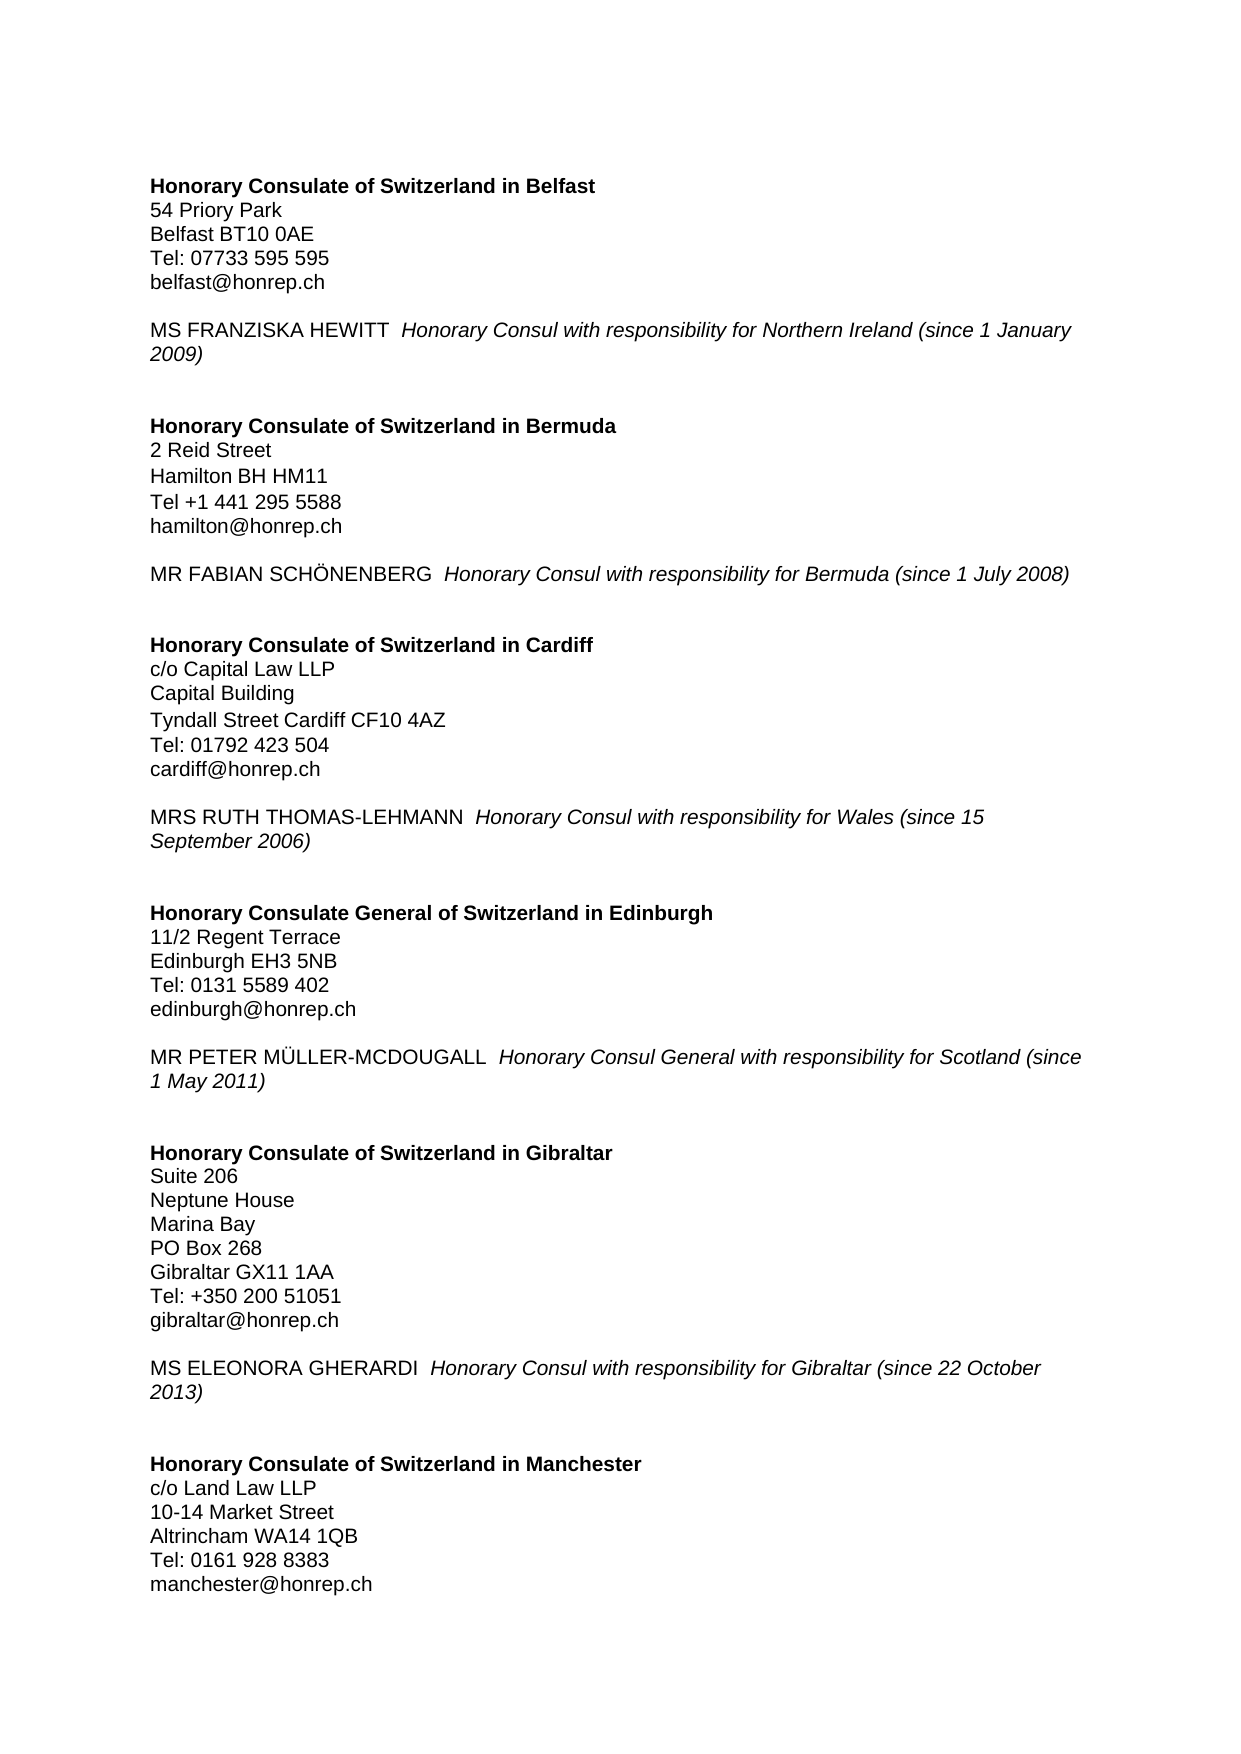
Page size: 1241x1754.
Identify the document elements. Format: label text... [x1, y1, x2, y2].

text Tel: 07733 595 595 [150, 246, 1090, 270]
text Gibraltar GX11 1AA [150, 1260, 1090, 1284]
text cardiff@honrep.ch [150, 757, 1090, 781]
text Tel: 0131 5589 402 [150, 973, 1090, 997]
text Suite 206 [150, 1164, 1090, 1188]
text MRS RUTH THOMAS-LEHMANN Honorary Consul with responsibility for Wales (since 15 September 2006) [150, 805, 1090, 853]
text manchester@honrep.ch [150, 1572, 1090, 1596]
text PO Box 268 [150, 1236, 1090, 1260]
text belfast@honrep.ch [150, 270, 1090, 294]
text MR PETER MÜLLER-MCDOUGALL Honorary Consul General with responsibility for Scotland (since 1 May 2011) [150, 1044, 1090, 1092]
text MS ELEONORA GHERARDI Honorary Consul with responsibility for Gibraltar (since 22 October 2013) [150, 1356, 1090, 1404]
text Tel: +350 200 51051 [150, 1284, 1090, 1308]
text Marina Bay [150, 1212, 1090, 1236]
text Honorary Consulate of Switzerland in Belfast [150, 174, 1090, 198]
text Tel +1 441 295 5588 [150, 489, 1090, 513]
text Edinburgh EH3 5NB [150, 949, 1090, 973]
text gibraltar@honrep.ch [150, 1308, 1090, 1332]
text Tyndall Street Cardiff CF10 4AZ [150, 705, 1090, 733]
text Capital Building [150, 681, 1090, 705]
text Honorary Consulate of Switzerland in Manchester [150, 1452, 1090, 1476]
text Belfast BT10 0AE [150, 222, 1090, 246]
text Tel: 01792 423 504 [150, 733, 1090, 757]
text Hamilton BH HM11 [150, 461, 1090, 489]
text Tel: 0161 928 8383 [150, 1548, 1090, 1572]
text edinburgh@honrep.ch [150, 997, 1090, 1021]
text c/o Land Law LLP [150, 1476, 1090, 1500]
text hamilton@honrep.ch [150, 513, 1090, 537]
text Honorary Consulate of Switzerland in Cardiff [150, 633, 1090, 657]
text 2 Reid Street [150, 437, 1090, 461]
text Honorary Consulate General of Switzerland in Edinburgh [150, 901, 1090, 925]
text Altrincham WA14 1QB [150, 1524, 1090, 1548]
text Honorary Consulate of Switzerland in Bermuda [150, 413, 1090, 437]
text 10-14 Market Street [150, 1500, 1090, 1524]
text MS FRANZISKA HEWITT Honorary Consul with responsibility for Northern Ireland (since 1 January 2009) [150, 318, 1090, 366]
text c/o Capital Law LLP [150, 657, 1090, 681]
text Honorary Consulate of Switzerland in Gibraltar [150, 1140, 1090, 1164]
text 54 Priory Park [150, 198, 1090, 222]
text Neptune House [150, 1188, 1090, 1212]
text 11/2 Regent Terrace [150, 925, 1090, 949]
text MR FABIAN SCHÖNENBERG Honorary Consul with responsibility for Bermuda (since 1 July 2008) [150, 561, 1090, 585]
